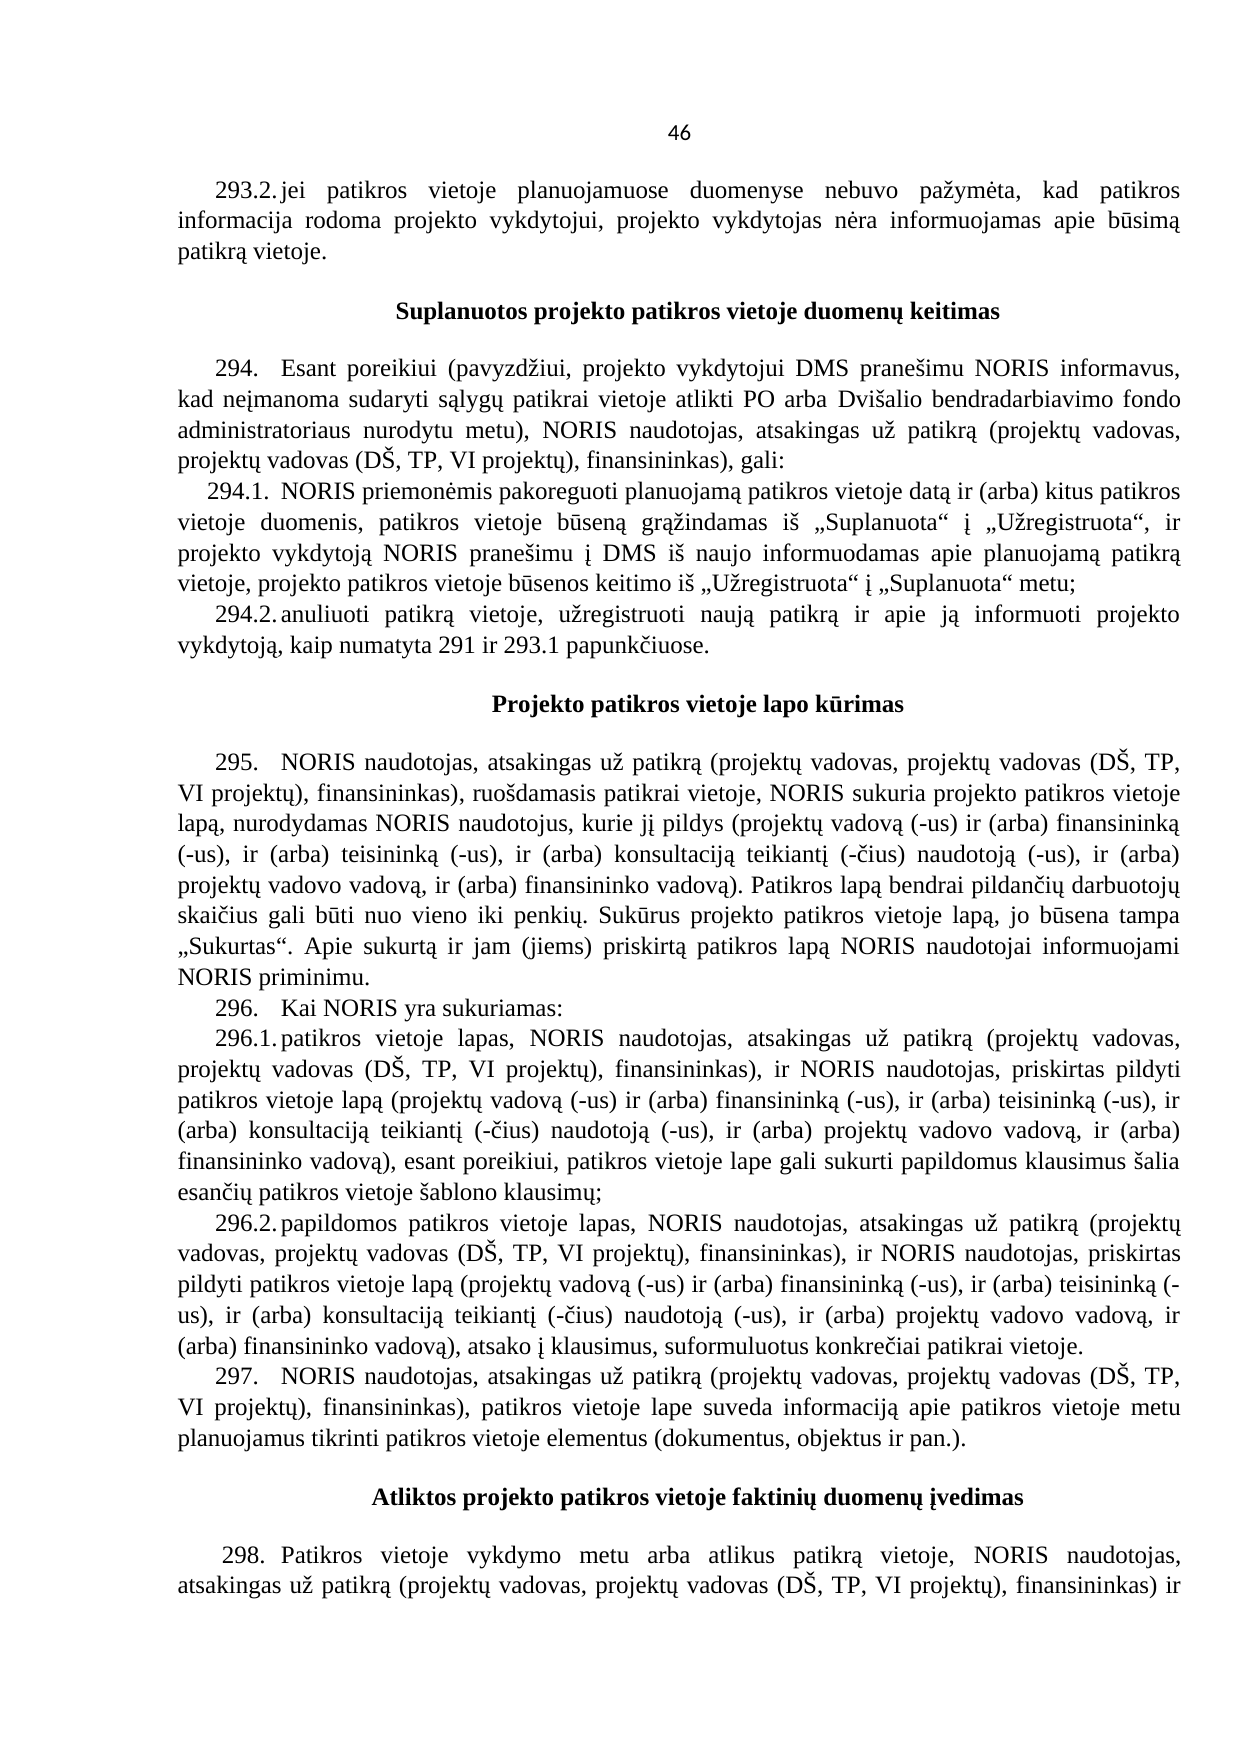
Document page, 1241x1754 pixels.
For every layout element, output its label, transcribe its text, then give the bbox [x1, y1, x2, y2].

text 296. Kai NORIS yra sukuriamas: [177, 993, 1181, 1021]
text 294. Esant poreikiui (pavyzdžiui, projekto vykdytojui DMS pranešimu NORIS informavus, kad neįmanoma sudaryti sąlygų patikrai vietoje atlikti PO arba Dvišalio bendradarbiavimo fondo administratoriaus nurodytu metu), NORIS naudotojas, atsakingas už patikrą (projektų vadovas, projektų vadovas (DŠ, TP, VI projektų), finansininkas), gali: [177, 353, 1181, 474]
text 297. NORIS naudotojas, atsakingas už patikrą (projektų vadovas, projektų vadovas (DŠ, TP, VI projektų), finansininkas), patikros vietoje lape suveda informaciją apie patikros vietoje metu planuojamus tikrinti patikros vietoje elementus (dokumentus, objektus ir pan.). [177, 1361, 1181, 1452]
text 296.1. patikros vietoje lapas, NORIS naudotojas, atsakingas už patikrą (projektų vadovas, projektų vadovas (DŠ, TP, VI projektų), finansininkas), ir NORIS naudotojas, priskirtas pildyti patikros vietoje lapą (projektų vadovą (-us) ir (arba) finansininką (-us), ir (arba) teisininką (-us), ir (arba) konsultaciją teikiantį (-čius) naudotoją (-us), ir (arba) projektų vadovo vadovą, ir (arba) finansininko vadovą), esant poreikiui, patikros vietoje lape gali sukurti papildomus klausimus šalia esančių patikros vietoje šablono klausimų; [177, 1023, 1181, 1206]
text Projekto patikros vietoje lapo kūrimas [177, 689, 1181, 718]
text Atliktos projekto patikros vietoje faktinių duomenų įvedimas [177, 1482, 1181, 1511]
text Suplanuotos projekto patikros vietoje duomenų keitimas [177, 296, 1181, 324]
text 293.2. jei patikros vietoje planuojamuose duomenyse nebuvo pažymėta, kad patikros informacija rodoma projekto vykdytojui, projekto vykdytojas nėra informuojamas apie būsimą patikrą vietoje. [177, 175, 1181, 265]
text 294.2. anuliuoti patikrą vietoje, užregistruoti naują patikrą ir apie ją informuoti projekto vykdytoją, kaip numatyta 291 ir 293.1 papunkčiuose. [177, 599, 1181, 659]
text 298. Patikros vietoje vykdymo metu arba atlikus patikrą vietoje, NORIS naudotojas, atsakingas už patikrą (projektų vadovas, projektų vadovas (DŠ, TP, VI projektų), finansininkas) ir [177, 1540, 1181, 1599]
text 295. NORIS naudotojas, atsakingas už patikrą (projektų vadovas, projektų vadovas (DŠ, TP, VI projektų), finansininkas), ruošdamasis patikrai vietoje, NORIS sukuria projekto patikros vietoje lapą, nurodydamas NORIS naudotojus, kurie jį pildys (projektų vadovą (-us) ir (arba) finansininką (-us), ir (arba) teisininką (-us), ir (arba) konsultaciją teikiantį (-čius) naudotoją (-us), ir (arba) projektų vadovo vadovą, ir (arba) finansininko vadovą). Patikros lapą bendrai pildančių darbuotojų skaičius gali būti nuo vieno iki penkių. Sukūrus projekto patikros vietoje lapą, jo būsena tampa „Sukurtas“. Apie sukurtą ir jam (jiems) priskirtą patikros lapą NORIS naudotojai informuojami NORIS priminimu. [177, 747, 1181, 991]
text 294.1. NORIS priemonėmis pakoreguoti planuojamą patikros vietoje datą ir (arba) kitus patikros vietoje duomenis, patikros vietoje būseną grąžindamas iš „Suplanuota“ į „Užregistruota“, ir projekto vykdytoją NORIS pranešimu į DMS iš naujo informuodamas apie planuojamą patikrą vietoje, projekto patikros vietoje būsenos keitimo iš „Užregistruota“ į „Suplanuota“ metu; [177, 476, 1181, 597]
text 296.2. papildomos patikros vietoje lapas, NORIS naudotojas, atsakingas už patikrą (projektų vadovas, projektų vadovas (DŠ, TP, VI projektų), finansininkas), ir NORIS naudotojas, priskirtas pildyti patikros vietoje lapą (projektų vadovą (-us) ir (arba) finansininką (-us), ir (arba) teisininką (-us), ir (arba) konsultaciją teikiantį (-čius) naudotoją (-us), ir (arba) projektų vadovo vadovą, ir (arba) finansininko vadovą), atsako į klausimus, suformuluotus konkrečiai patikrai vietoje. [177, 1208, 1181, 1359]
